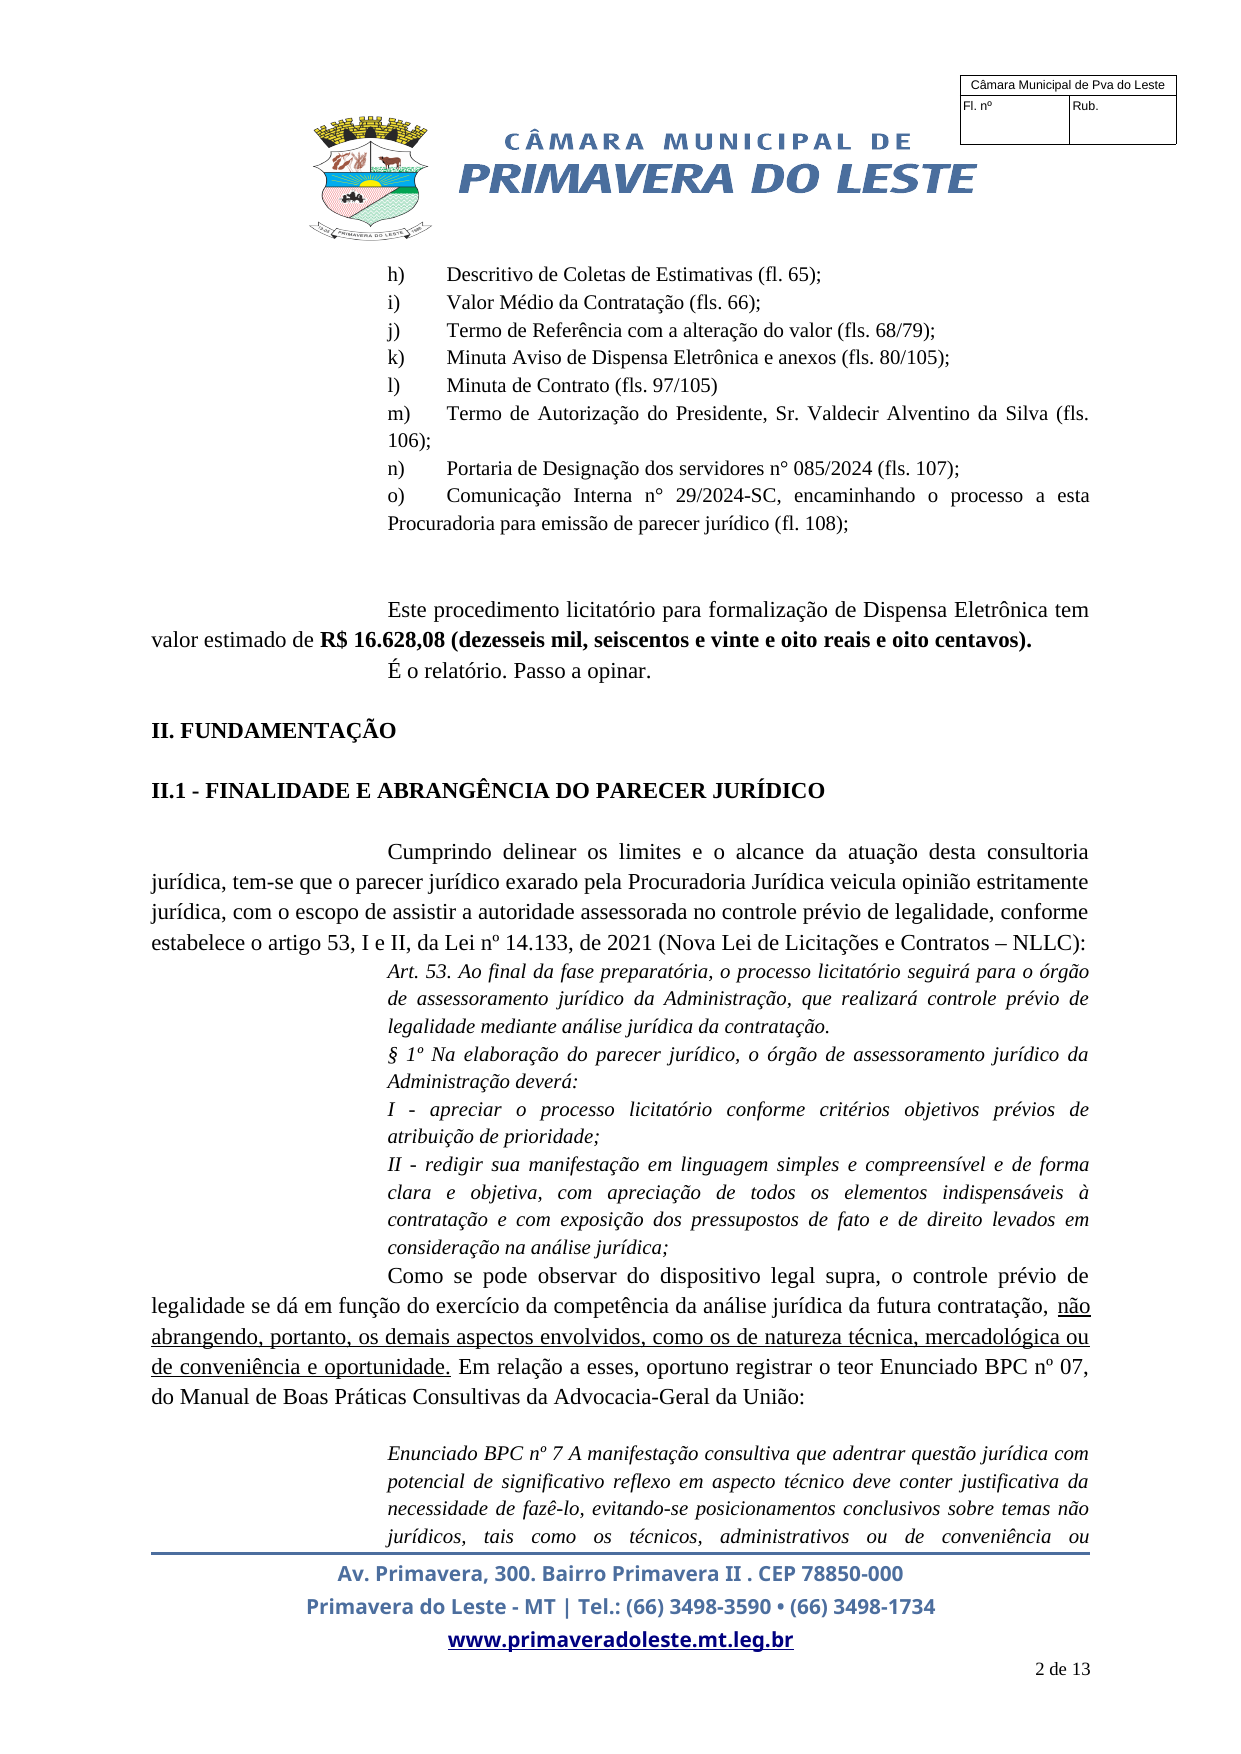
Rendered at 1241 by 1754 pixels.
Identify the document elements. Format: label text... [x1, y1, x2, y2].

list Comunicação Interna n° 29/2024-SC, encaminhando o processo a esta Procuradoria para emissão de parecer jurídico (fl. 108); [387, 483, 1090, 535]
picture [961, 108, 1069, 144]
picture [140, 108, 1115, 250]
list Valor Médio da Contratação (fls. 66); [387, 290, 1090, 314]
list Portaria de Designação dos servidores n° 085/2024 (fls. 107); [387, 456, 1090, 480]
list Termo de Autorização do Presidente, Sr. Valdecir Alventino da Silva (fls. 106); [387, 400, 1090, 452]
text Art. 53. Ao final da fase preparatória, o processo licitatório seguirá para o órgão de assessoramento jurídico da Administração, que realizará controle prévio de legalidade mediante análise jurídica da contratação. [387, 959, 1090, 1038]
text É o relatório. Passo a opinar. [151, 657, 1091, 683]
text de conveniência e oportunidade. Em relação a esses, oportuno registrar o teor Enunciado BPC nº 07, do Manual de Boas Práticas Consultivas da Advocacia-Geral da União: [151, 1347, 1090, 1409]
text I - apreciar o processo licitatório conforme critérios objetivos prévios de atribuição de prioridade; [387, 1097, 1090, 1148]
text II. FUNDAMENTAÇÃO [151, 717, 1090, 743]
list Termo de Referência com a alteração do valor (fls. 68/79); [387, 318, 1090, 342]
text II - redigir sua manifestação em linguagem simples e compreensível e de forma clara e objetiva, com apreciação de todos os elementos indispensáveis à contratação e com exposição dos pressupostos de fato e de direito levados em consideração na análise jurídica; [387, 1152, 1090, 1259]
picture [1070, 108, 1115, 144]
text Enunciado BPC nº 7 A manifestação consultiva que adentrar questão jurídica com potencial de significativo reflexo em aspecto técnico deve conter justificativa da necessidade de fazê-lo, evitando-se posicionamentos conclusivos sobre temas não jurídicos, tais como os técnicos, administrativos ou de conveniência ou [387, 1441, 1090, 1548]
text Este procedimento licitatório para formalização de Dispensa Eletrônica tem valor estimado de R$ 16.628,08 (dezesseis mil, seiscentos e vinte e oito reais e oito centavos). [151, 596, 1090, 653]
text Como se pode observar do dispositivo legal supra, o controle prévio de legalidade se dá em função do exercício da competência da análise jurídica da futura contratação, não abrangendo, portanto, os demais aspectos envolvidos, como os de natureza técnica, mercadológica ou [151, 1262, 1090, 1346]
text Cumprindo delinear os limites e o alcance da atuação desta consultoria jurídica, tem-se que o parecer jurídico exarado pela Procuradoria Jurídica veicula opinião estritamente jurídica, com o escopo de assistir a autoridade assessorada no controle prévio de legalidade, conforme estabelece o artigo 53, I e II, da Lei nº 14.133, de 2021 (Nova Lei de Licitações e Contratos – NLLC): [151, 838, 1090, 955]
list Descritivo de Coletas de Estimativas (fl. 65); [387, 258, 1090, 286]
list Minuta Aviso de Dispensa Eletrônica e anexos (fls. 80/105); [387, 345, 1090, 369]
text § 1º Na elaboração do parecer jurídico, o órgão de assessoramento jurídico da Administração deverá: [387, 1042, 1090, 1093]
list Minuta de Contrato (fls. 97/105) [387, 373, 1090, 397]
text II.1 - Finalidade e abrangência do parecer jurídico [151, 777, 1090, 804]
